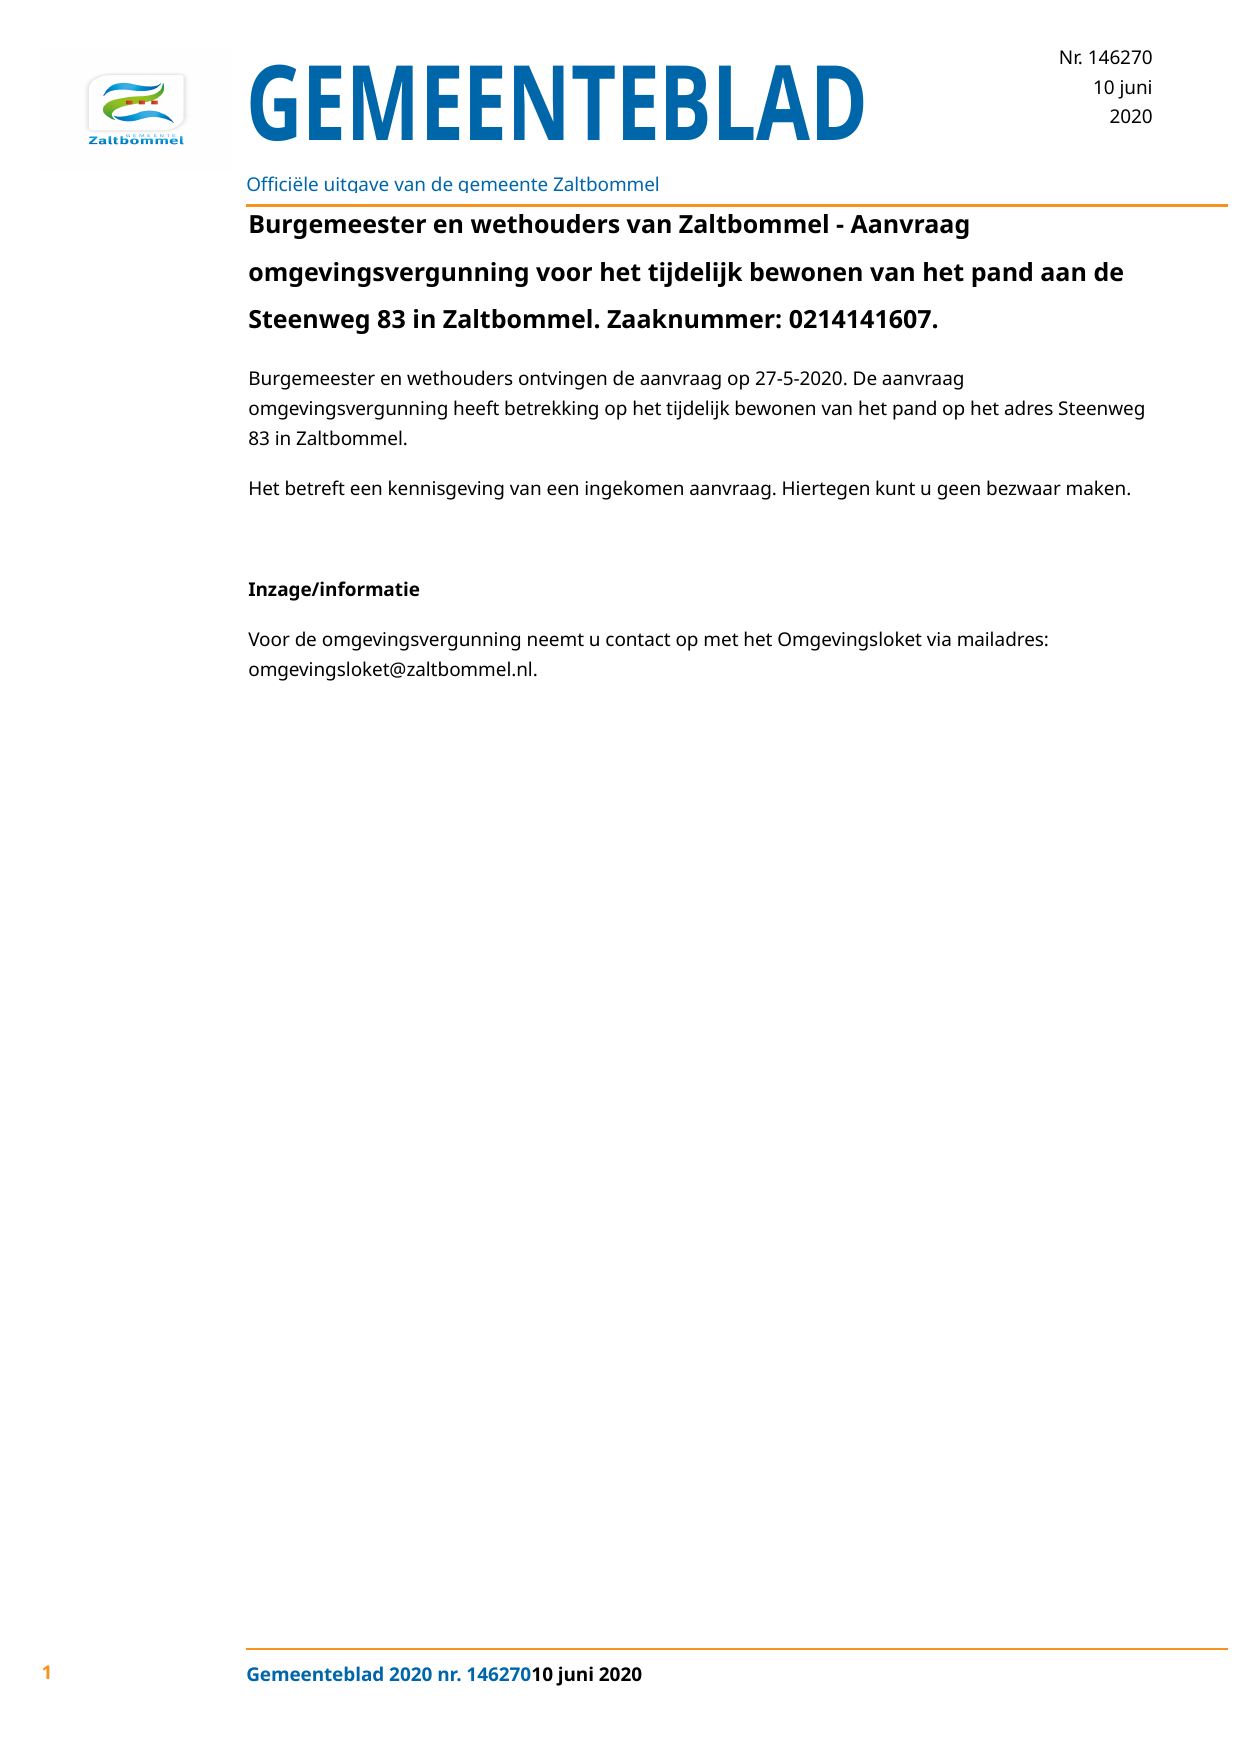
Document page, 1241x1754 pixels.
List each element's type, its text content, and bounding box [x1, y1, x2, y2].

text Burgemeester en wethouders ontvingen de aanvraag op 27-5-2020. De aanvraag omgevingsvergunning heeft betrekking op het tijdelijk bewonen van het pand op het adres Steenweg 83 in Zaltbommel. [248, 366, 1152, 450]
picture [41, 47, 231, 172]
text Het betreft een kennisgeving van een ingekomen aanvraag. Hiertegen kunt u geen bezwaar maken. [248, 475, 1152, 501]
text Voor de omgevingsvergunning neemt u contact op met het Omgevingsloket via mailadres: omgevingsloket@zaltbommel.nl. [248, 626, 1152, 682]
text Inzage/informatie [248, 576, 1152, 602]
text Burgemeester en wethouders van Zaltbommel - Aanvraag omgevingsvergunning voor het tijdelijk bewonen van het pand aan de Steenweg 83 in Zaltbommel. Zaaknummer: 0214141607. [248, 207, 1152, 336]
